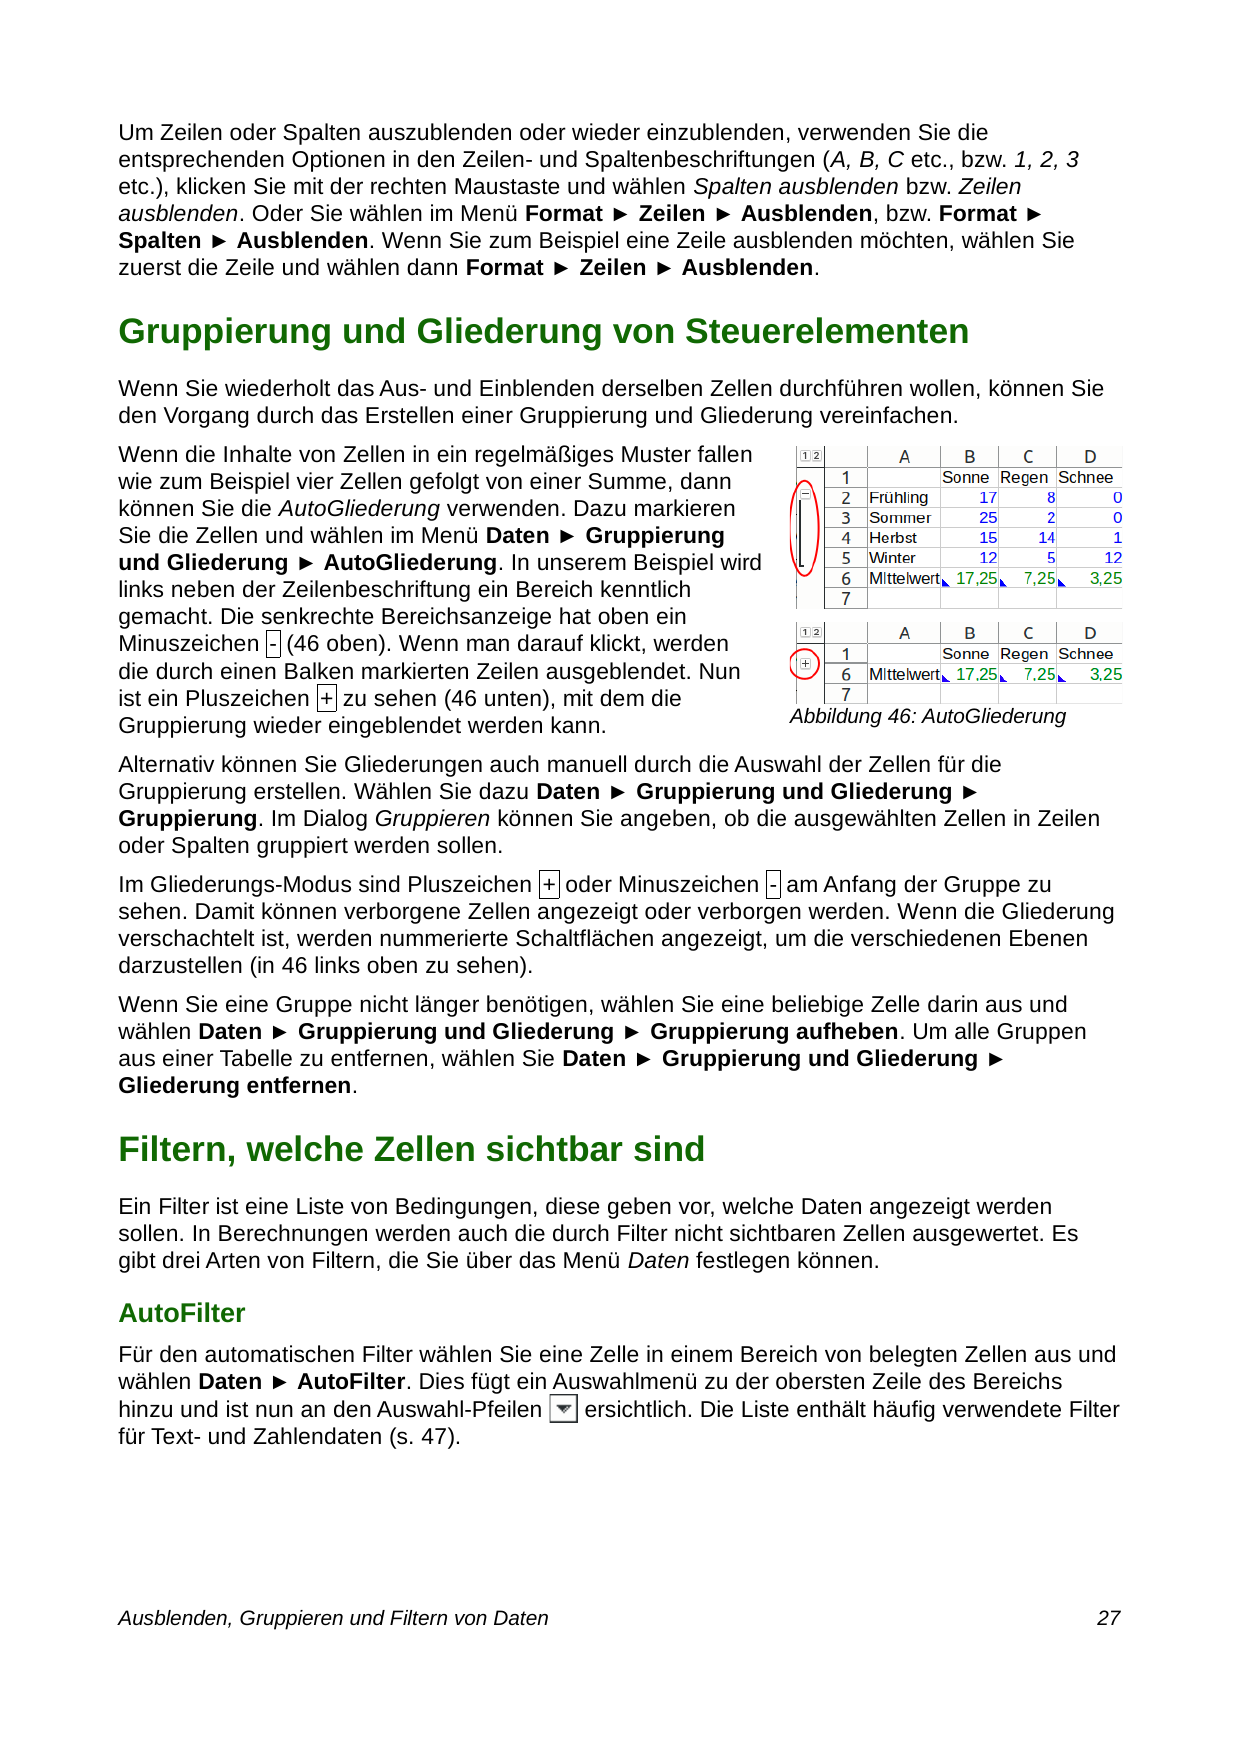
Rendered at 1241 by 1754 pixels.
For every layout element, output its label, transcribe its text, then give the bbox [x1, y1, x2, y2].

text Um Zeilen oder Spalten auszublenden oder wieder einzublenden, verwenden Sie die entsprechenden Optionen in den Zeilen- und Spaltenbeschriftungen (A, B, C etc., bzw. 1, 2, 3 etc.), klicken Sie mit der rechten Maustaste und wählen Spalten ausblenden bzw. Zeilen ausblenden. Oder Sie wählen im Menü Format ► Zeilen ► Ausblenden, bzw. Format ► Spalten ► Ausblenden. Wenn Sie zum Beispiel eine Zeile ausblenden möchten, wählen Sie zuerst die Zeile und wählen dann Format ► Zeilen ► Ausblenden. [118, 118, 1122, 281]
subtitle Gruppierung und Gliederung von Steuerelementen [118, 310, 1122, 351]
subtitle Filtern, welche Zellen sichtbar sind [118, 1128, 1122, 1169]
text Für den automatischen Filter wählen Sie eine Zelle in einem Bereich von belegten Zellen aus und wählen Daten ► AutoFilter. Dies fügt ein Auswahlmenü zu der obersten Zeile des Bereichs hinzu und ist nun an den Auswahl-Pfeilen ersichtlich. Die Liste enthält häufig verwendete Filter für Text- und Zahlendaten (s. Abbildung 47). [118, 1340, 1122, 1450]
text Abbildung 46: AutoGliederung [790, 704, 1122, 728]
picture [549, 1394, 578, 1423]
text Alternativ können Sie Gliederungen auch manuell durch die Auswahl der Zellen für die Gruppierung erstellen. Wählen Sie dazu Daten ► Gruppierung und Gliederung ► Gruppierung. Im Dialog Gruppieren können Sie angeben, ob die ausgewählten Zellen in Zeilen oder Spalten gruppiert werden sollen. [118, 750, 1122, 858]
subtitle AutoFilter [118, 1297, 1122, 1328]
text Im Gliederungs-Modus sind Pluszeichen + oder Minuszeichen - am Anfang der Gruppe zu sehen. Damit können verborgene Zellen angezeigt oder verborgen werden. Wenn die Gliederung verschachtelt ist, werden nummerierte Schaltflächen angezeigt, um die verschiedenen Ebenen darzustellen (in Abbildung 46 links oben zu sehen). [118, 870, 1122, 979]
text Wenn Sie wiederholt das Aus- und Einblenden derselben Zellen durchführen wollen, können Sie den Vorgang durch das Erstellen einer Gruppierung und Gliederung vereinfachen. [118, 374, 1122, 428]
picture [789, 446, 1123, 704]
text Ein Filter ist eine Liste von Bedingungen, diese geben vor, welche Daten angezeigt werden sollen. In Berechnungen werden auch die durch Filter nicht sichtbaren Zellen ausgewertet. Es gibt drei Arten von Filtern, die Sie über das Menü Daten festlegen können. [118, 1192, 1122, 1274]
text Wenn die Inhalte von Zellen in ein regelmäßiges Muster fallen wie zum Beispiel vier Zellen gefolgt von einer Summe, dann können Sie die AutoGliederung verwenden. Dazu markieren Sie die Zellen und wählen im Menü Daten ► Gruppierung und Gliederung ► AutoGliederung. In unserem Beispiel wird links neben der Zeilenbeschriftung ein Bereich kenntlich gemacht. Die senkrechte Bereichsanzeige hat oben ein Minuszeichen - (Abbildung 46 oben). Wenn man darauf klickt, werden die durch einen Balken markierten Zeilen ausgeblendet. Nun ist ein Pluszeichen + zu sehen (Abbildung 46 unten), mit dem die Gruppierung wieder eingeblendet werden kann. [118, 440, 1122, 738]
text Wenn Sie eine Gruppe nicht länger benötigen, wählen Sie eine beliebige Zelle darin aus und wählen Daten ► Gruppierung und Gliederung ► Gruppierung aufheben. Um alle Gruppen aus einer Tabelle zu entfernen, wählen Sie Daten ► Gruppierung und Gliederung ► Gliederung entfernen. [118, 991, 1122, 1099]
